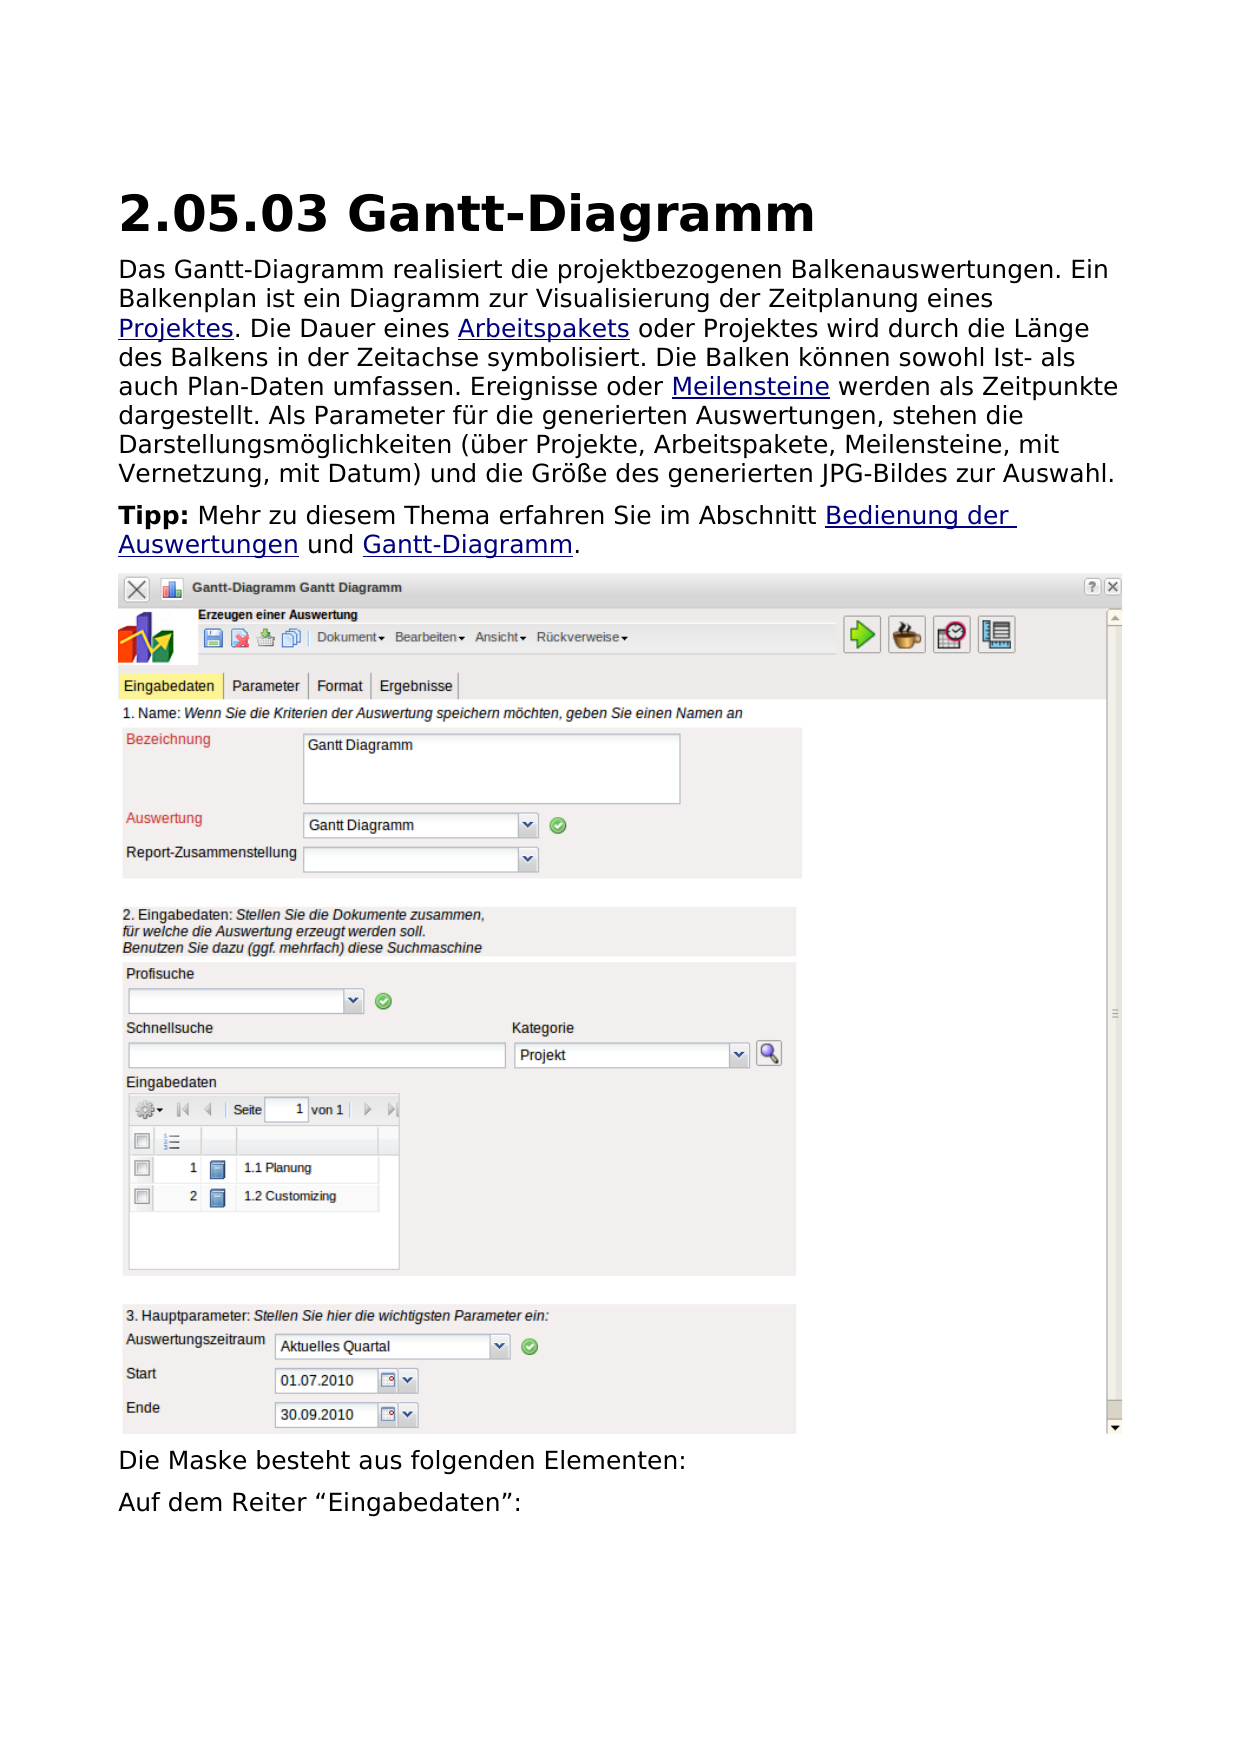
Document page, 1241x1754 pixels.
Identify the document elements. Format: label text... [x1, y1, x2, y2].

text Tipp: Mehr zu diesem Thema erfahren Sie im Abschnitt Bedienung der Auswertungen und Gantt-Diagramm. [118, 501, 1122, 560]
text Die Maske besteht aus folgenden Elementen: [118, 1446, 1122, 1475]
subtitle 2.05.03 Gantt-Diagramm [118, 185, 1122, 243]
picture [118, 572, 1123, 1434]
text Das Gantt-Diagramm realisiert die projektbezogenen Balkenauswertungen. Ein Balkenplan ist ein Diagramm zur Visualisierung der Zeitplanung eines Projektes. Die Dauer eines Arbeitspakets oder Projektes wird durch die Länge des Balkens in der Zeitachse symbolisiert. Die Balken können sowohl Ist- als auch Plan-Daten umfassen. Ereignisse oder Meilensteine werden als Zeitpunkte dargestellt. Als Parameter für die generierten Auswertungen, stehen die Darstellungsmöglichkeiten (über Projekte, Arbeitspakete, Meilensteine, mit Vernetzung, mit Datum) und die Größe des generierten JPG-Bildes zur Auswahl. [118, 256, 1122, 489]
text Auf dem Reiter “Eingabedaten”: [118, 1488, 1122, 1517]
